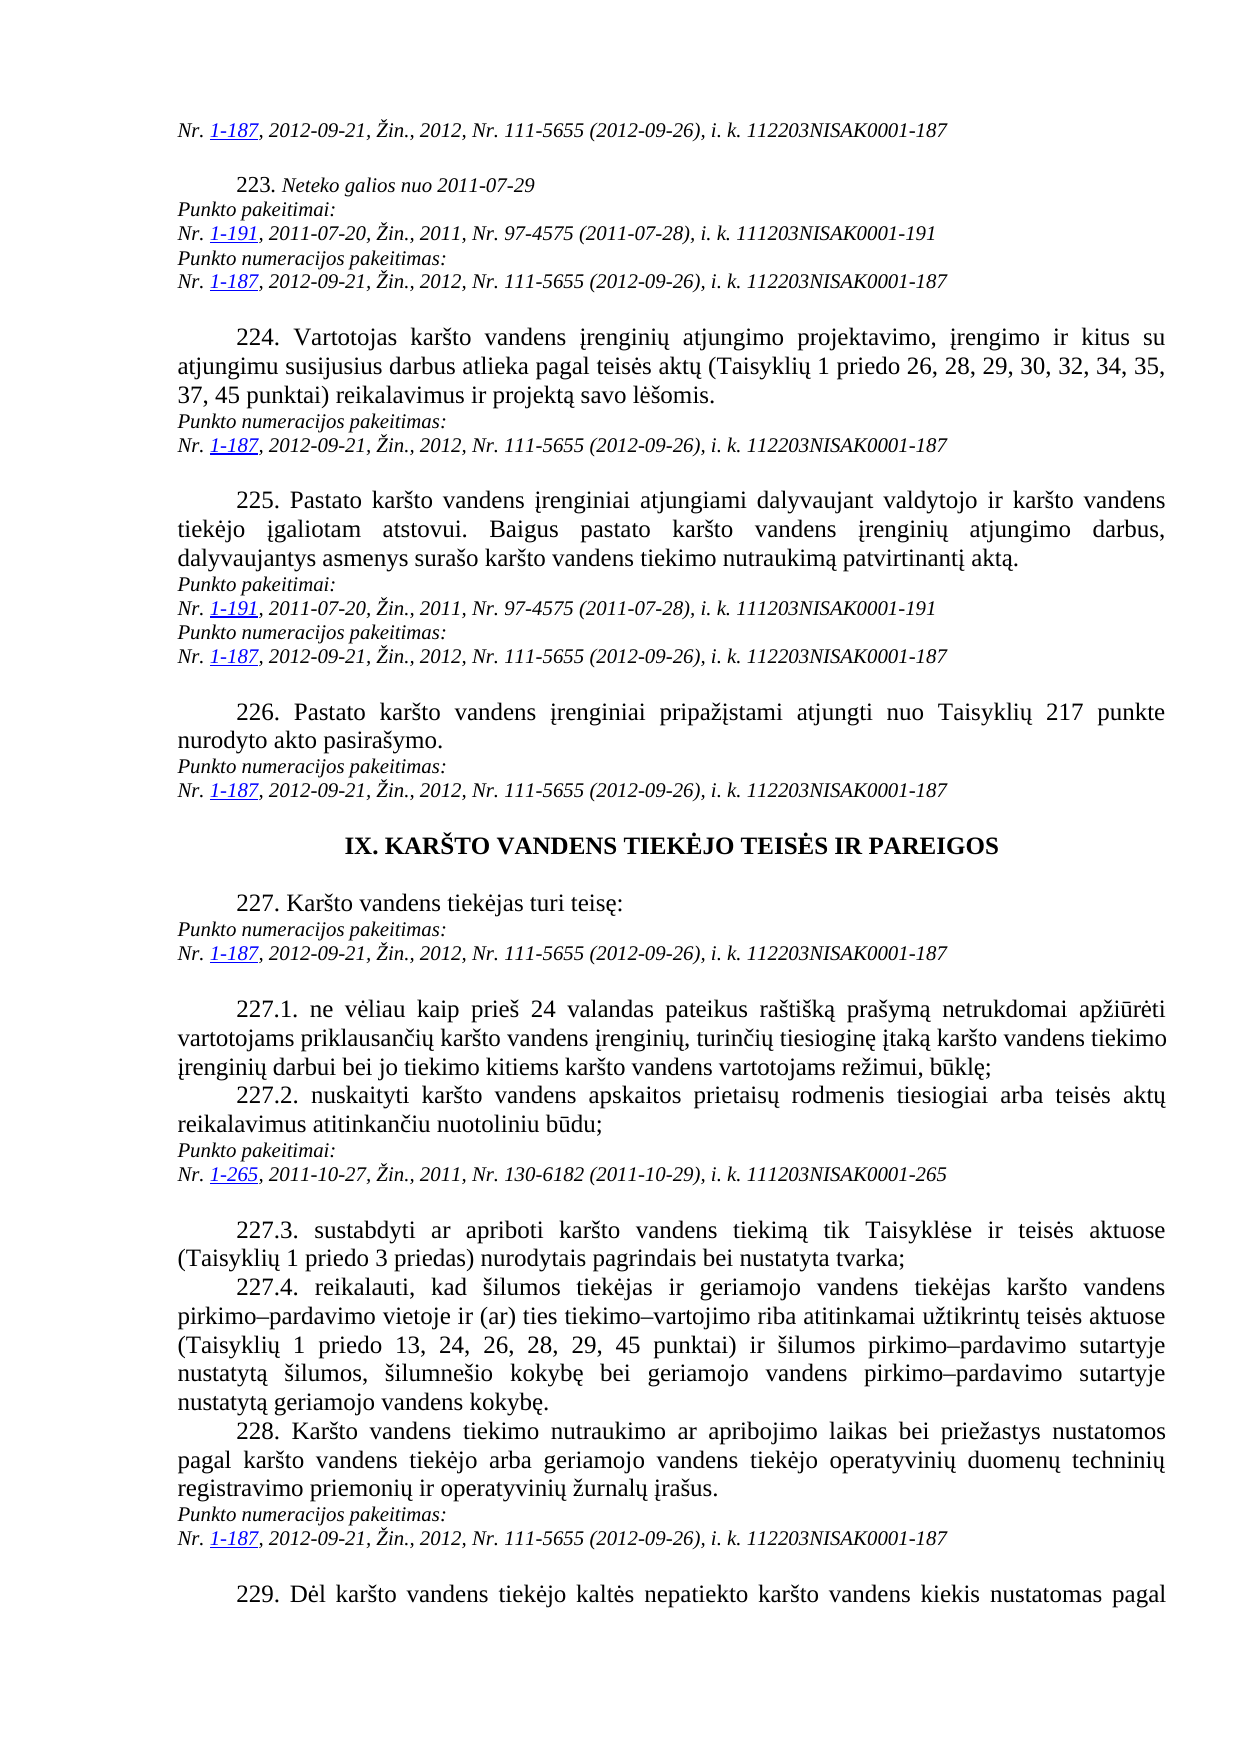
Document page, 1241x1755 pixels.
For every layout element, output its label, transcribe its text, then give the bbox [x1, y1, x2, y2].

text 227.2. nuskaityti karšto vandens apskaitos prietaisų rodmenis tiesiogiai arba teisės aktų reikalavimus atitinkančiu nuotoliniu būdu; [177, 1080, 1166, 1138]
text Punkto pakeitimai: [177, 1138, 1166, 1162]
text Punkto numeracijos pakeitimas: [177, 917, 1166, 941]
text 223. Neteko galios nuo 2011-07-29 [177, 171, 1166, 197]
text 227.1. ne vėliau kaip prieš 24 valandas pateikus raštišką prašymą netrukdomai apžiūrėti vartotojams priklausančių karšto vandens įrenginių, turinčių tiesioginę įtaką karšto vandens tiekimo įrenginių darbui bei jo tiekimo kitiems karšto vandens vartotojams režimui, būklę; [177, 994, 1166, 1080]
text Nr. 1-187, 2012-09-21, Žin., 2012, Nr. 111-5655 (2012-09-26), i. k. 112203NISAK0001-187 [177, 778, 1166, 802]
text 224. Vartotojas karšto vandens įrenginių atjungimo projektavimo, įrengimo ir kitus su atjungimu susijusius darbus atlieka pagal teisės aktų (Taisyklių 1 priedo 26, 28, 29, 30, 32, 34, 35, 37, 45 punktai) reikalavimus ir projektą savo lėšomis. [177, 322, 1166, 408]
text Nr. 1-187, 2012-09-21, Žin., 2012, Nr. 111-5655 (2012-09-26), i. k. 112203NISAK0001-187 [177, 433, 1166, 457]
text Punkto numeracijos pakeitimas: [177, 754, 1166, 778]
text 227.4. reikalauti, kad šilumos tiekėjas ir geriamojo vandens tiekėjas karšto vandens pirkimo–pardavimo vietoje ir (ar) ties tiekimo–vartojimo riba atitinkamai užtikrintų teisės aktuose (Taisyklių 1 priedo 13, 24, 26, 28, 29, 45 punktai) ir šilumos pirkimo–pardavimo sutartyje nustatytą šilumos, šilumnešio kokybę bei geriamojo vandens pirkimo–pardavimo sutartyje nustatytą geriamojo vandens kokybę. [177, 1272, 1166, 1416]
text Nr. 1-187, 2012-09-21, Žin., 2012, Nr. 111-5655 (2012-09-26), i. k. 112203NISAK0001-187 [177, 644, 1166, 668]
text Nr. 1-265, 2011-10-27, Žin., 2011, Nr. 130-6182 (2011-10-29), i. k. 111203NISAK0001-265 [177, 1162, 1166, 1186]
text Nr. 1-187, 2012-09-21, Žin., 2012, Nr. 111-5655 (2012-09-26), i. k. 112203NISAK0001-187 [177, 941, 1166, 965]
text Nr. 1-187, 2012-09-21, Žin., 2012, Nr. 111-5655 (2012-09-26), i. k. 112203NISAK0001-187 [177, 1526, 1166, 1550]
text IX. KARŠTO VANDENS TIEKĖJO TEISĖS IR PAREIGOS [177, 831, 1166, 860]
text Nr. 1-191, 2011-07-20, Žin., 2011, Nr. 97-4575 (2011-07-28), i. k. 111203NISAK0001-191 [177, 221, 1166, 245]
text Punkto pakeitimai: [177, 197, 1166, 221]
text 227.3. sustabdyti ar apriboti karšto vandens tiekimą tik Taisyklėse ir teisės aktuose (Taisyklių 1 priedo 3 priedas) nurodytais pagrindais bei nustatyta tvarka; [177, 1215, 1166, 1272]
text Nr. 1-187, 2012-09-21, Žin., 2012, Nr. 111-5655 (2012-09-26), i. k. 112203NISAK0001-187 [177, 269, 1166, 293]
text 228. Karšto vandens tiekimo nutraukimo ar apribojimo laikas bei priežastys nustatomos pagal karšto vandens tiekėjo arba geriamojo vandens tiekėjo operatyvinių duomenų techninių registravimo priemonių ir operatyvinių žurnalų įrašus. [177, 1416, 1166, 1502]
text Nr. 1-187, 2012-09-21, Žin., 2012, Nr. 111-5655 (2012-09-26), i. k. 112203NISAK0001-187 [177, 118, 1166, 142]
text Punkto numeracijos pakeitimas: [177, 408, 1166, 433]
text Punkto numeracijos pakeitimas: [177, 1502, 1166, 1526]
text Punkto numeracijos pakeitimas: [177, 245, 1166, 269]
text 227. Karšto vandens tiekėjas turi teisę: [177, 888, 1166, 917]
text 229. Dėl karšto vandens tiekėjo kaltės nepatiekto karšto vandens kiekis nustatomas pagal [177, 1579, 1166, 1608]
text Nr. 1-191, 2011-07-20, Žin., 2011, Nr. 97-4575 (2011-07-28), i. k. 111203NISAK0001-191 [177, 596, 1166, 620]
text 225. Pastato karšto vandens įrenginiai atjungiami dalyvaujant valdytojo ir karšto vandens tiekėjo įgaliotam atstovui. Baigus pastato karšto vandens įrenginių atjungimo darbus, dalyvaujantys asmenys surašo karšto vandens tiekimo nutraukimą patvirtinantį aktą. [177, 485, 1166, 572]
text Punkto pakeitimai: [177, 572, 1166, 596]
text Punkto numeracijos pakeitimas: [177, 620, 1166, 644]
text 226. Pastato karšto vandens įrenginiai pripažįstami atjungti nuo Taisyklių 217 punkte nurodyto akto pasirašymo. [177, 697, 1166, 754]
